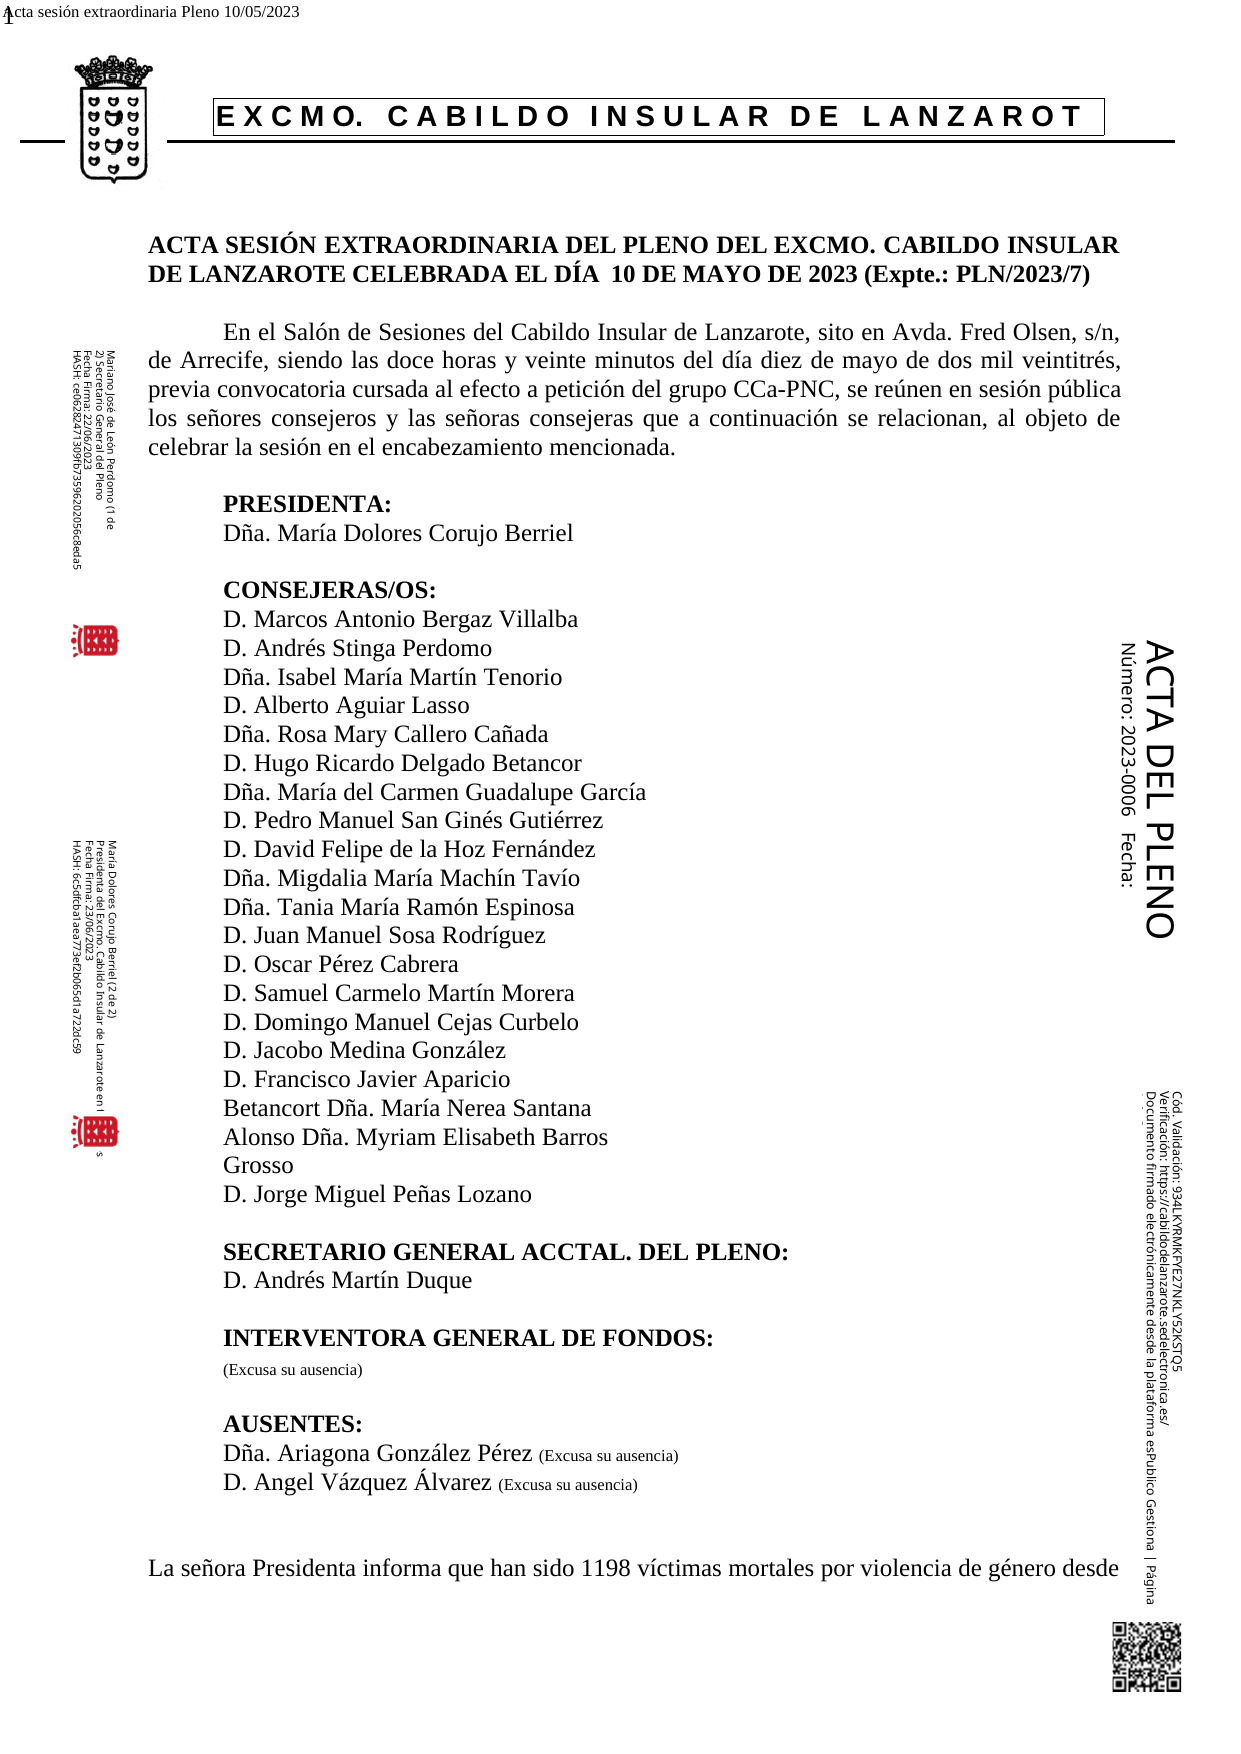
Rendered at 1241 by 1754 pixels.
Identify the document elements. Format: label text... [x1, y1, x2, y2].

text Dña. María del Carmen Guadalupe García [223, 777, 1117, 805]
text Dña. Isabel María Martín Tenorio [223, 662, 1117, 690]
text Presidenta del Excmo. Cabildo Insular de Lanzarote en funciones Fecha Firma: 23/06/2023 [83, 841, 107, 1111]
text D. Angel Vázquez Álvarez (Excusa su ausencia) [223, 1467, 1134, 1495]
text D. Hugo Ricardo Delgado Betancor [223, 748, 1117, 777]
text D. Jacobo Medina González [223, 1035, 1134, 1064]
subtitle CONSEJERAS/OS: [223, 575, 1134, 604]
text D. Oscar Pérez Cabrera [223, 949, 1117, 978]
text HASH: 6c5dfcba1aea773ef2b065d1a722dc59 [72, 841, 83, 1111]
text La señora Presidenta informa que han sido 1198 víctimas mortales por violencia de género desde [148, 1553, 1134, 1582]
text María Dolores Corujo Berriel (2 de 2) [107, 841, 119, 1111]
text Verificación: https://cabildodelanzarote.sedelectronica.es/ [1158, 1091, 1171, 1612]
text Número: 2023-0006 Fecha: 22/06/2023 [1117, 642, 1140, 985]
text ACTA DEL PLENO [1140, 640, 1183, 985]
subtitle INTERVENTORA GENERAL DE FONDOS: [223, 1323, 1134, 1352]
text Dña. Rosa Mary Callero Cañada [223, 719, 1117, 748]
text D. David Felipe de la Hoz Fernández Dña. Migdalia María Machín Tavío Dña. Tania María Ramón Espinosa [223, 834, 597, 920]
picture [68, 1111, 121, 1151]
text D. Jorge Miguel Peñas Lozano [223, 1179, 1134, 1208]
text Documento firmado electrónicamente desde la plataforma esPublico Gestiona | Página 1 de 3 [1143, 1091, 1158, 1612]
picture [1112, 1622, 1182, 1692]
text D. Francisco Javier Aparicio Betancort Dña. María Nerea Santana Alonso Dña. Myriam Elisabeth Barros Grosso [223, 1064, 613, 1179]
text D. Juan Manuel Sosa Rodríguez [223, 920, 1117, 949]
subtitle ACTA SESIÓN EXTRAORDINARIA DEL PLENO DEL EXCMO. CABILDO INSULAR DE LANZAROTE CELEBRADA EL DÍA 10 DE MAYO DE 2023 (Expte.: PLN/2023/7) [148, 230, 1134, 288]
picture [65, 39, 167, 193]
text Dña. María Dolores Corujo Berriel [223, 518, 1134, 547]
subtitle PRESIDENTA: [223, 489, 1134, 518]
text En el Salón de Sesiones del Cabildo Insular de Lanzarote, sito en Avda. Fred Olsen, s/n, de Arrecife, siendo las doce horas y veinte minutos del día diez de mayo de dos mil veintitrés, previa convocatoria cursada al efecto a petición del grupo CCa-PNC, se reúnen en sesión pública los señores consejeros y las señoras consejeras que a continuación se relacionan, al objeto de celebrar la sesión en el encabezamiento mencionada. [148, 317, 1122, 460]
text Cód. Validación: 934LKYRMKFYE27NKLY52KSTQ5 [1171, 1091, 1184, 1612]
text Mariano José de León Perdomo (1 de 2) Secretario General del Pleno [93, 350, 117, 538]
text D. Samuel Carmelo Martín Morera [223, 978, 1134, 1007]
text D. Alberto Aguiar Lasso [223, 690, 1117, 719]
text (Excusa su ausencia) [223, 1359, 1134, 1378]
subtitle SECRETARIO GENERAL ACCTAL. DEL PLENO: [223, 1237, 1134, 1265]
text D. Andrés Stinga Perdomo [223, 633, 1134, 662]
text D. Andrés Martín Duque [223, 1265, 1134, 1294]
text HASH: ce06282471309fb73596202056c8eda5 [72, 350, 83, 620]
text Dña. Ariagona González Pérez (Excusa su ausencia) [223, 1438, 1134, 1467]
text D. Domingo Manuel Cejas Curbelo [223, 1007, 1134, 1035]
subtitle AUSENTES: [223, 1409, 1134, 1438]
text D. Pedro Manuel San Ginés Gutiérrez [223, 805, 1117, 834]
text D. Marcos Antonio Bergaz Villalba [223, 604, 1134, 633]
picture [68, 620, 121, 660]
text Fecha Firma: 22/06/2023 [83, 350, 93, 620]
